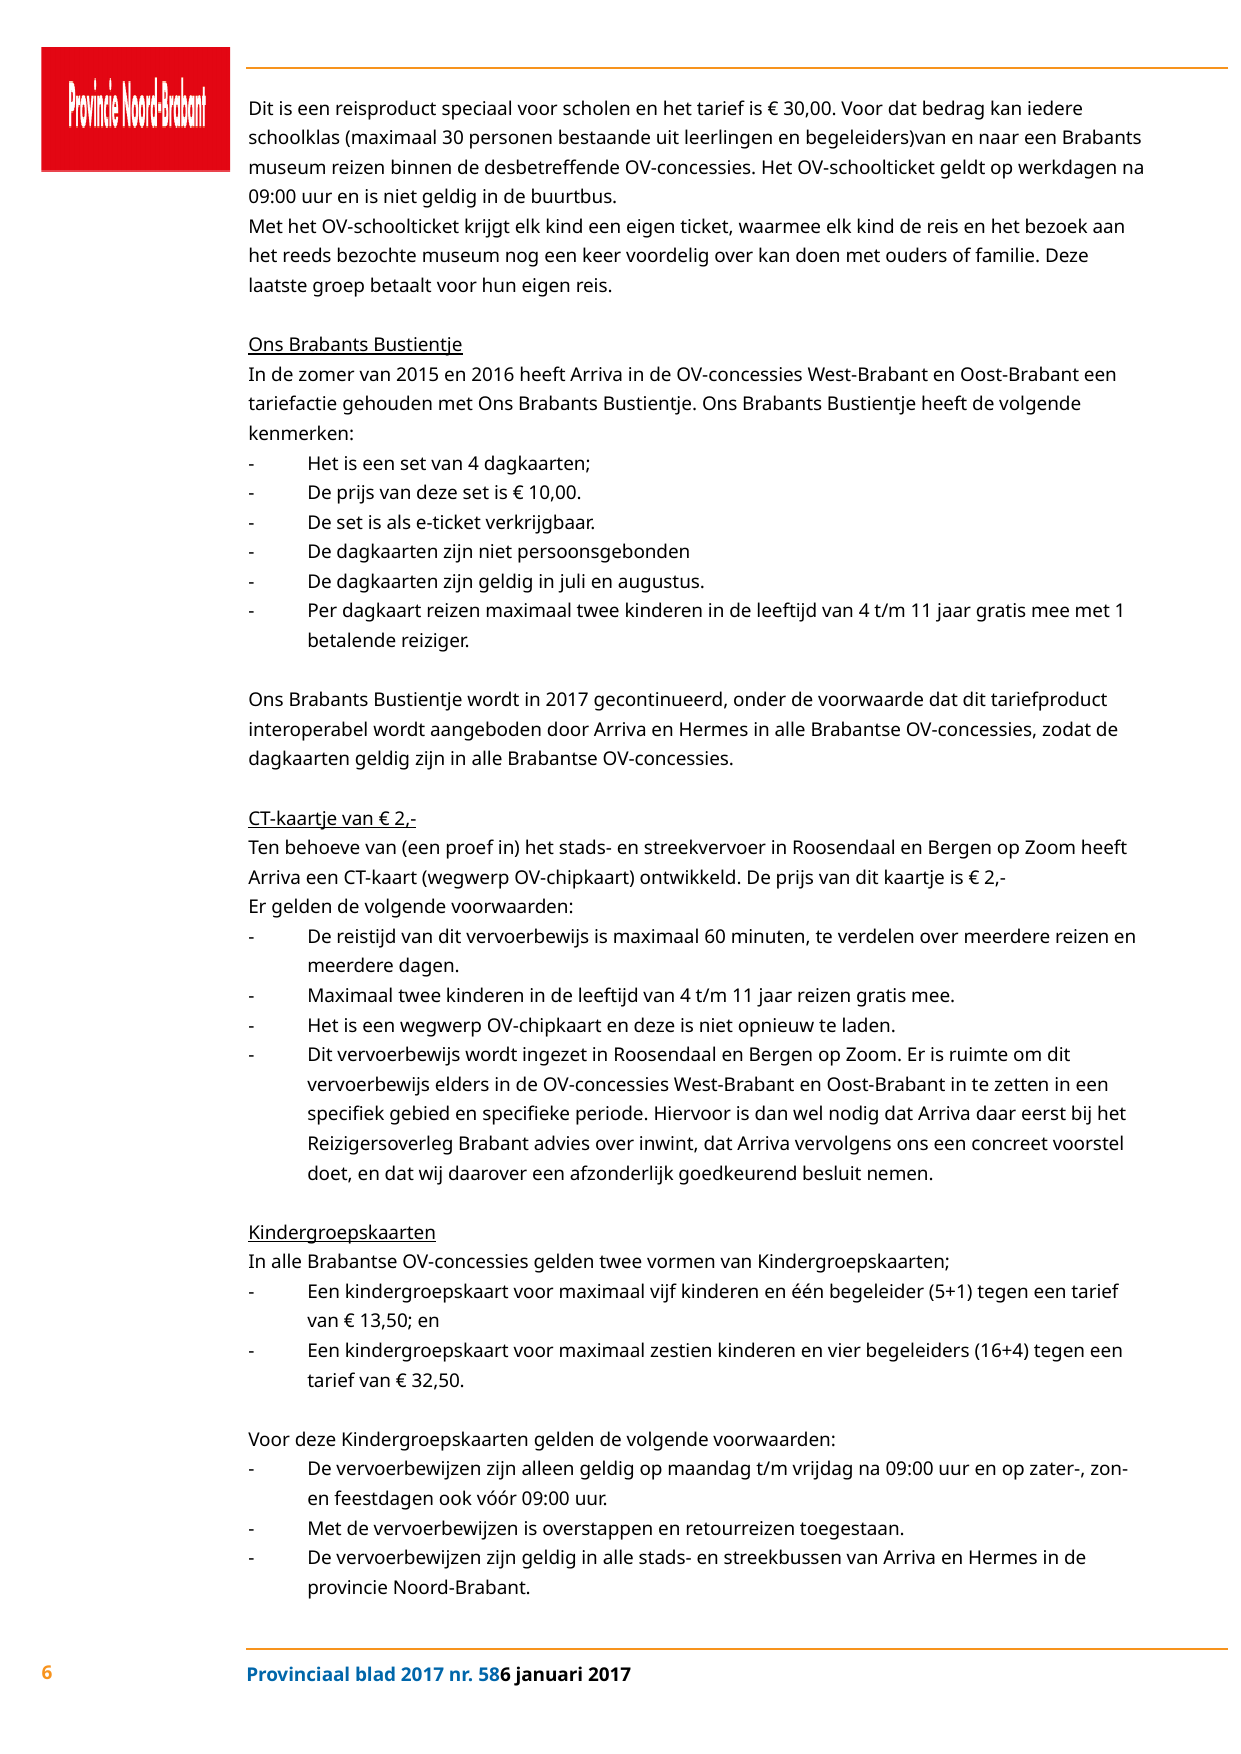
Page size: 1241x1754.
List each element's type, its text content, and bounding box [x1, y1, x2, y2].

list Per dagkaart reizen maximaal twee kinderen in de leeftijd van 4 t/m 11 jaar gratis mee met 1 betalende reiziger. [248, 598, 1152, 653]
text In alle Brabantse OV-concessies gelden twee vormen van Kindergroepskaarten; [248, 1248, 1152, 1274]
list Een kindergroepskaart voor maximaal vijf kinderen en één begeleider (5+1) tegen een tarief van € 13,50; en [248, 1278, 1152, 1333]
list De dagkaarten zijn niet persoonsgebonden [248, 538, 1152, 564]
list De vervoerbewijzen zijn alleen geldig op maandag t/m vrijdag na 09:00 uur en op zater-, zon- en feestdagen ook vóór 09:00 uur. [248, 1456, 1152, 1511]
text Ten behoeve van (een proef in) het stads- en streekvervoer in Roosendaal en Bergen op Zoom heeft Arriva een CT-kaart (wegwerp OV-chipkaart) ontwikkeld. De prijs van dit kaartje is € 2,- [248, 834, 1152, 890]
list Maximaal twee kinderen in de leeftijd van 4 t/m 11 jaar reizen gratis mee. [248, 982, 1152, 1008]
list De set is als e-ticket verkrijgbaar. [248, 509, 1152, 535]
list De reistijd van dit vervoerbewijs is maximaal 60 minuten, te verdelen over meerdere reizen en meerdere dagen. [248, 923, 1152, 978]
text Met het OV-schoolticket krijgt elk kind een eigen ticket, waarmee elk kind de reis en het bezoek aan het reeds bezochte museum nog een keer voordelig over kan doen met ouders of familie. Deze laatste groep betaalt voor hun eigen reis. [248, 213, 1152, 298]
text Ons Brabants Bustientje wordt in 2017 gecontinueerd, onder de voorwaarde dat dit tariefproduct interoperabel wordt aangeboden door Arriva en Hermes in alle Brabantse OV-concessies, zodat de dagkaarten geldig zijn in alle Brabantse OV-concessies. [248, 686, 1152, 771]
text Voor deze Kindergroepskaarten gelden de volgende voorwaarden: [248, 1426, 1152, 1452]
list Een kindergroepskaart voor maximaal zestien kinderen en vier begeleiders (16+4) tegen een tarief van € 32,50. [248, 1337, 1152, 1393]
list Het is een wegwerp OV-chipkaart en deze is niet opnieuw te laden. [248, 1012, 1152, 1038]
text Ons Brabants Bustientje [248, 331, 1152, 357]
list Het is een set van 4 dagkaarten; [248, 450, 1152, 476]
list De vervoerbewijzen zijn geldig in alle stads- en streekbussen van Arriva en Hermes in de provincie Noord-Brabant. [248, 1544, 1152, 1600]
list Dit vervoerbewijs wordt ingezet in Roosendaal en Bergen op Zoom. Er is ruimte om dit vervoerbewijs elders in de OV-concessies West-Brabant en Oost-Brabant in te zetten in een specifiek gebied en specifieke periode. Hiervoor is dan wel nodig dat Arriva daar eerst bij het Reizigersoverleg Brabant advies over inwint, dat Arriva vervolgens ons een concreet voorstel doet, en dat wij daarover een afzonderlijk goedkeurend besluit nemen. [248, 1041, 1152, 1186]
list De dagkaarten zijn geldig in juli en augustus. [248, 568, 1152, 594]
text CT-kaartje van € 2,- [248, 805, 1152, 831]
list Met de vervoerbewijzen is overstappen en retourreizen toegestaan. [248, 1515, 1152, 1541]
text Kindergroepskaarten [248, 1219, 1152, 1245]
text In de zomer van 2015 en 2016 heeft Arriva in de OV-concessies West-Brabant en Oost-Brabant een tariefactie gehouden met Ons Brabants Bustientje. Ons Brabants Bustientje heeft de volgende kenmerken: [248, 361, 1152, 446]
list De prijs van deze set is € 10,00. [248, 479, 1152, 505]
text Er gelden de volgende voorwaarden: [248, 893, 1152, 919]
picture [41, 47, 231, 172]
text Dit is een reisproduct speciaal voor scholen en het tarief is € 30,00. Voor dat bedrag kan iedere schoolklas (maximaal 30 personen bestaande uit leerlingen en begeleiders)van en naar een Brabants museum reizen binnen de desbetreffende OV-concessies. Het OV-schoolticket geldt op werkdagen na 09:00 uur en is niet geldig in de buurtbus. [248, 95, 1152, 209]
